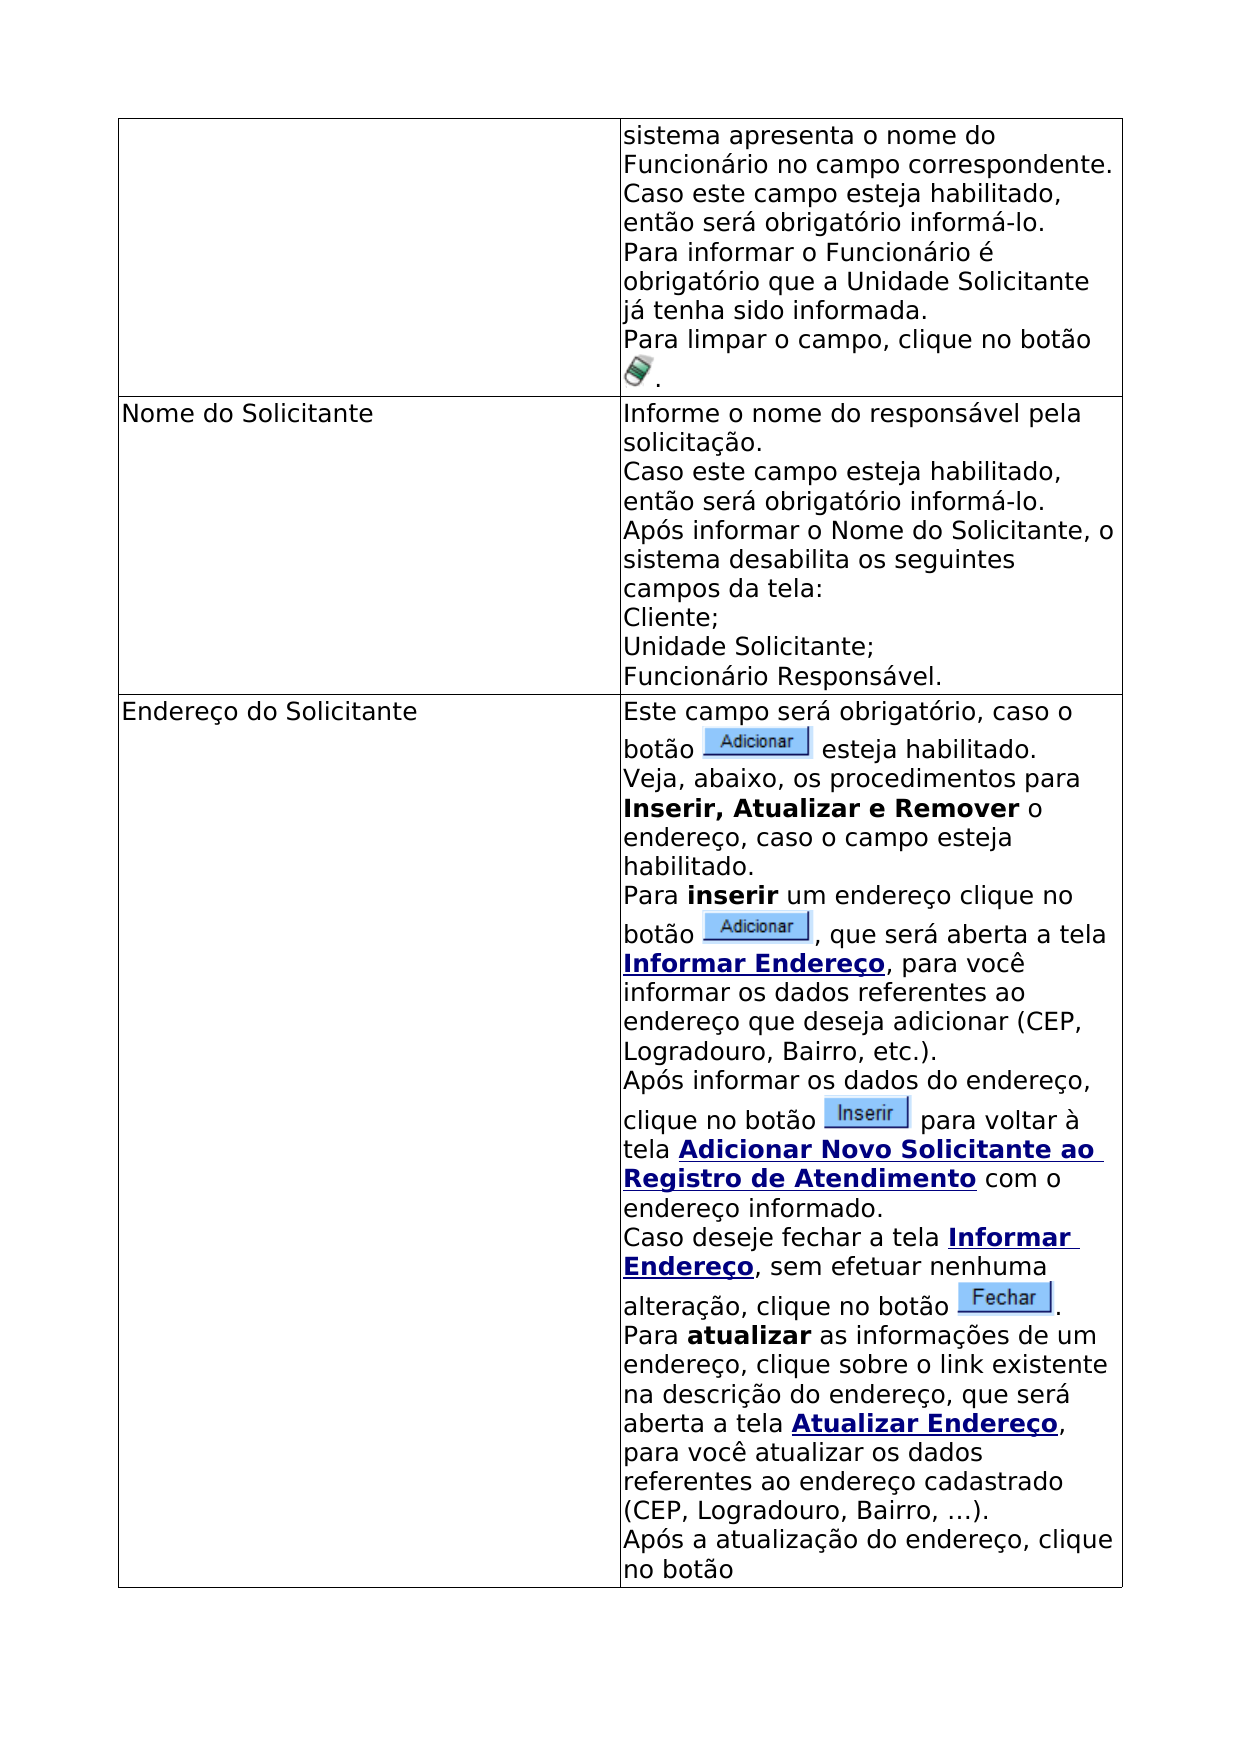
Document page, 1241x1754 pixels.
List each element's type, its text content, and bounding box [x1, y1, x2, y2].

table_cell [119, 119, 620, 396]
table_cell sistema apresenta o nome do Funcionário no campo correspondente. Caso este campo esteja habilitado, então será obrigatório informá-lo. Para informar o Funcionário é obrigatório que a Unidade Solicitante já tenha sido informada. Para limpar o campo, clique no botão . [621, 119, 1122, 396]
table_cell Este campo será obrigatório, caso o botão esteja habilitado. Veja, abaixo, os procedimentos para Inserir, Atualizar e Remover o endereço, caso o campo esteja habilitado. Para inserir um endereço clique no botão , que será aberta a tela Informar Endereço, para você informar os dados referentes ao endereço que deseja adicionar (CEP, Logradouro, Bairro, etc.). Após informar os dados do endereço, clique no botão para voltar à tela Adicionar Novo Solicitante ao Registro de Atendimento com o endereço informado. Caso deseje fechar a tela Informar Endereço, sem efetuar nenhuma alteração, clique no botão . Para atualizar as informações de um endereço, clique sobre o link existente na descrição do endereço, que será aberta a tela Atualizar Endereço, para você atualizar os dados referentes ao endereço cadastrado (CEP, Logradouro, Bairro, …). Após a atualização do endereço, clique no botão [621, 695, 1122, 1587]
table_cell Nome do Solicitante [119, 397, 620, 694]
picture [824, 1095, 912, 1130]
picture [702, 910, 814, 944]
picture [957, 1281, 1055, 1316]
table_cell Informe o nome do responsável pela solicitação. Caso este campo esteja habilitado, então será obrigatório informá-lo. Após informar o Nome do Solicitante, o sistema desabilita os seguintes campos da tela: Cliente; Unidade Solicitante; Funcionário Responsável. [621, 397, 1122, 694]
picture [622, 354, 655, 388]
picture [702, 726, 814, 759]
table_cell Endereço do Solicitante [119, 695, 620, 1587]
